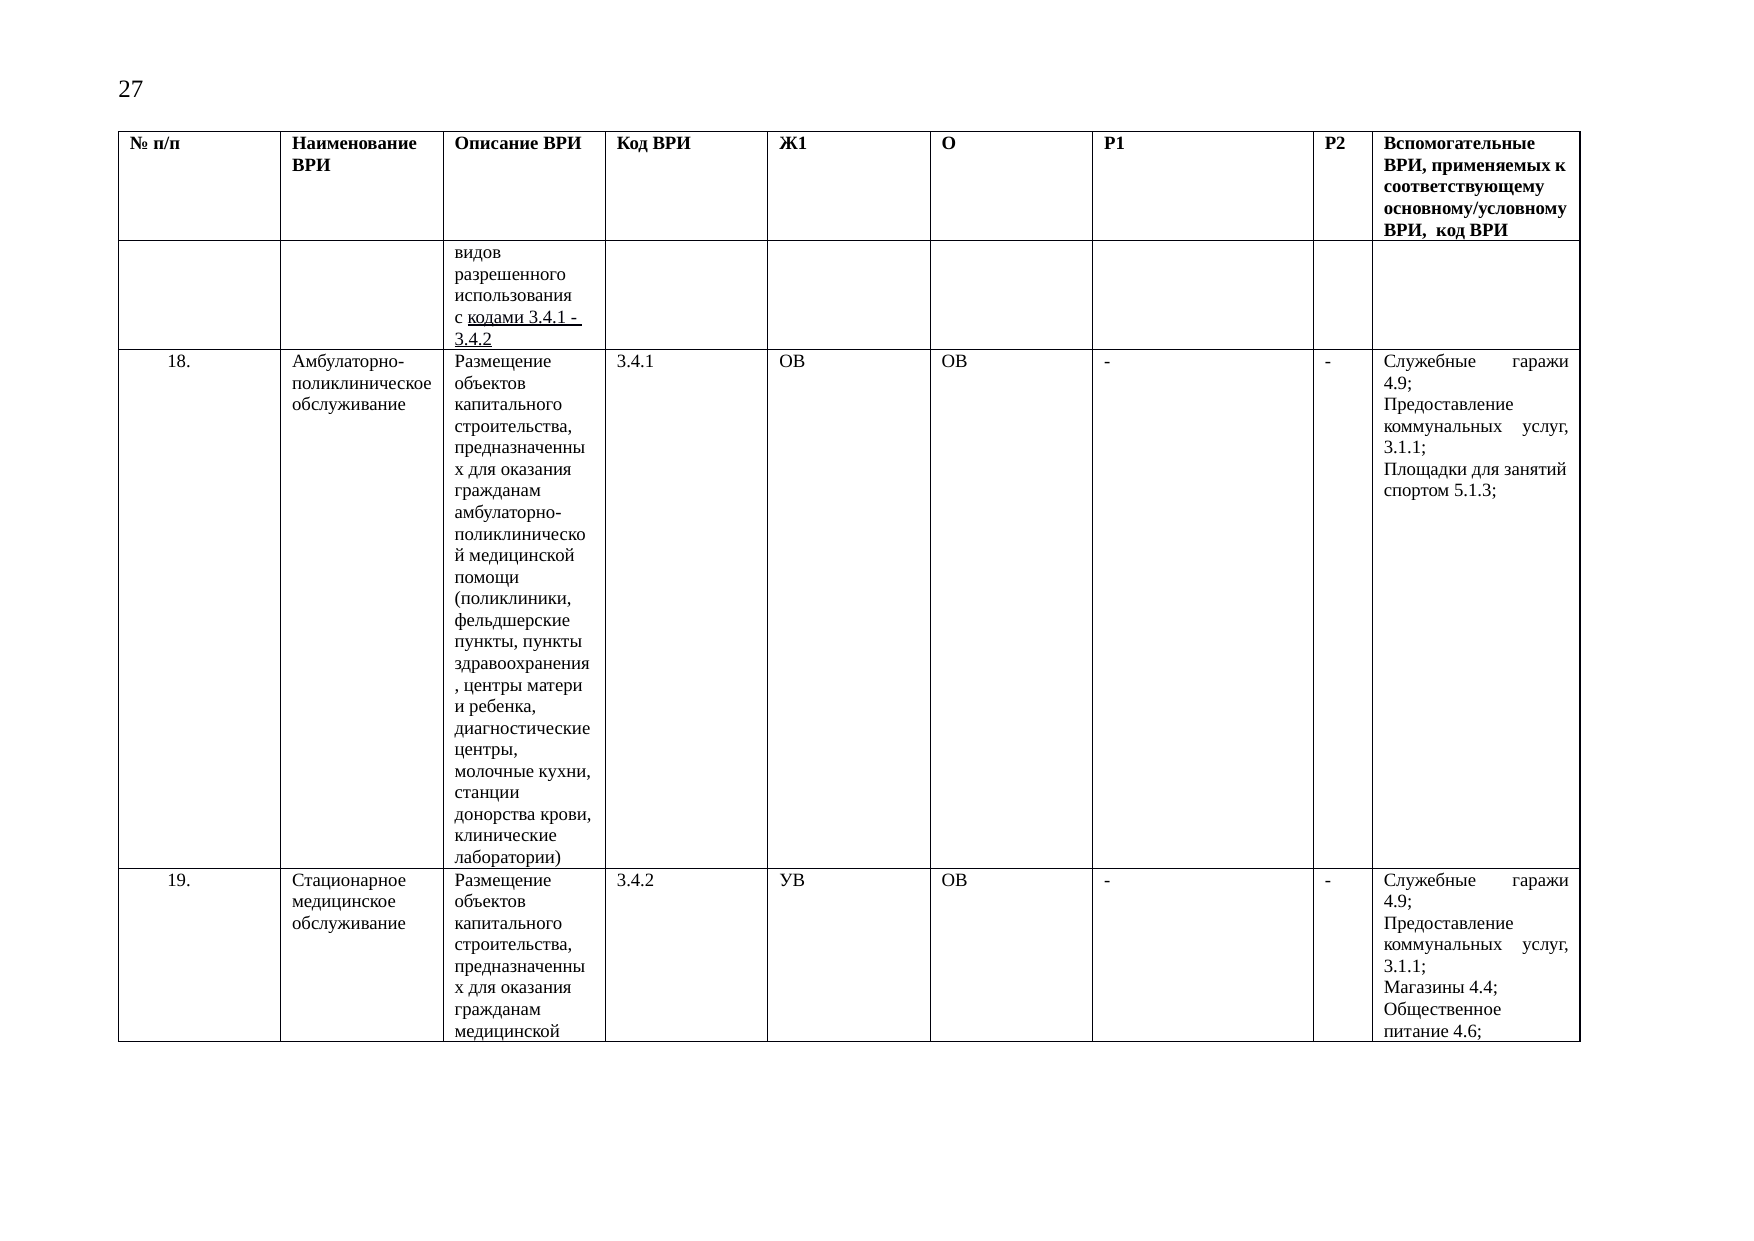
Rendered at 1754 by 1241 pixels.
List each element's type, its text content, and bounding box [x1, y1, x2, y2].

table_cell 3.4.2 [606, 869, 767, 1041]
table_header Код ВРИ [606, 132, 767, 240]
table_cell Служебные гаражи 4.9; Предоставление коммунальных услуг, 3.1.1; Магазины 4.4; Общественное питание 4.6; [1373, 869, 1579, 1041]
table_cell - [1093, 241, 1313, 349]
table_cell 3.4.1 [606, 350, 767, 867]
table_header № п/п [119, 132, 280, 240]
table_cell ОВ [931, 350, 1092, 867]
table_cell Стационарное медицинское обслуживание [281, 869, 443, 1041]
table_cell [281, 241, 443, 349]
table_cell [119, 350, 280, 867]
table_cell УВ [768, 869, 930, 1041]
table_cell - [1314, 241, 1372, 349]
table_cell [606, 241, 767, 349]
table_header Описание ВРИ [444, 132, 605, 240]
table_cell - [1314, 869, 1372, 1041]
table_cell [119, 241, 280, 349]
table_header Вспомогательные ВРИ, применяемых к соответствующему основному/условному ВРИ, код ВРИ [1373, 132, 1579, 240]
table_cell - [1314, 350, 1372, 867]
table_cell [1373, 241, 1579, 349]
table_cell видов разрешенного использования с кодами 3.4.1 - 3.4.2 [444, 241, 605, 349]
table_cell Амбулаторно-поликлиническое обслуживание [281, 350, 443, 867]
table_header Р1 [1093, 132, 1313, 240]
table_cell Размещение объектов капитального строительства, предназначенных для оказания гражданам амбулаторно-поликлинической медицинской помощи (поликлиники, фельдшерские пункты, пункты здравоохранения, центры матери и ребенка, диагностические центры, молочные кухни, станции донорства крови, клинические лаборатории) [444, 350, 605, 867]
table_cell [119, 869, 280, 1041]
table_cell - [1093, 350, 1313, 867]
table_cell - [768, 241, 930, 349]
table_cell ОВ [931, 869, 1092, 1041]
table_header Ж1 [768, 132, 930, 240]
table_cell Служебные гаражи 4.9; Предоставление коммунальных услуг, 3.1.1; Площадки для занятий спортом 5.1.3; [1373, 350, 1579, 867]
table_cell - [1093, 869, 1313, 1041]
table_cell Размещение объектов капитального строительства, предназначенных для оказания гражданам медицинской [444, 869, 605, 1041]
table_header Р2 [1314, 132, 1372, 240]
table_cell [931, 241, 1092, 349]
table_cell ОВ [768, 350, 930, 867]
table_header Наименование ВРИ [281, 132, 443, 240]
table_header O [931, 132, 1092, 240]
